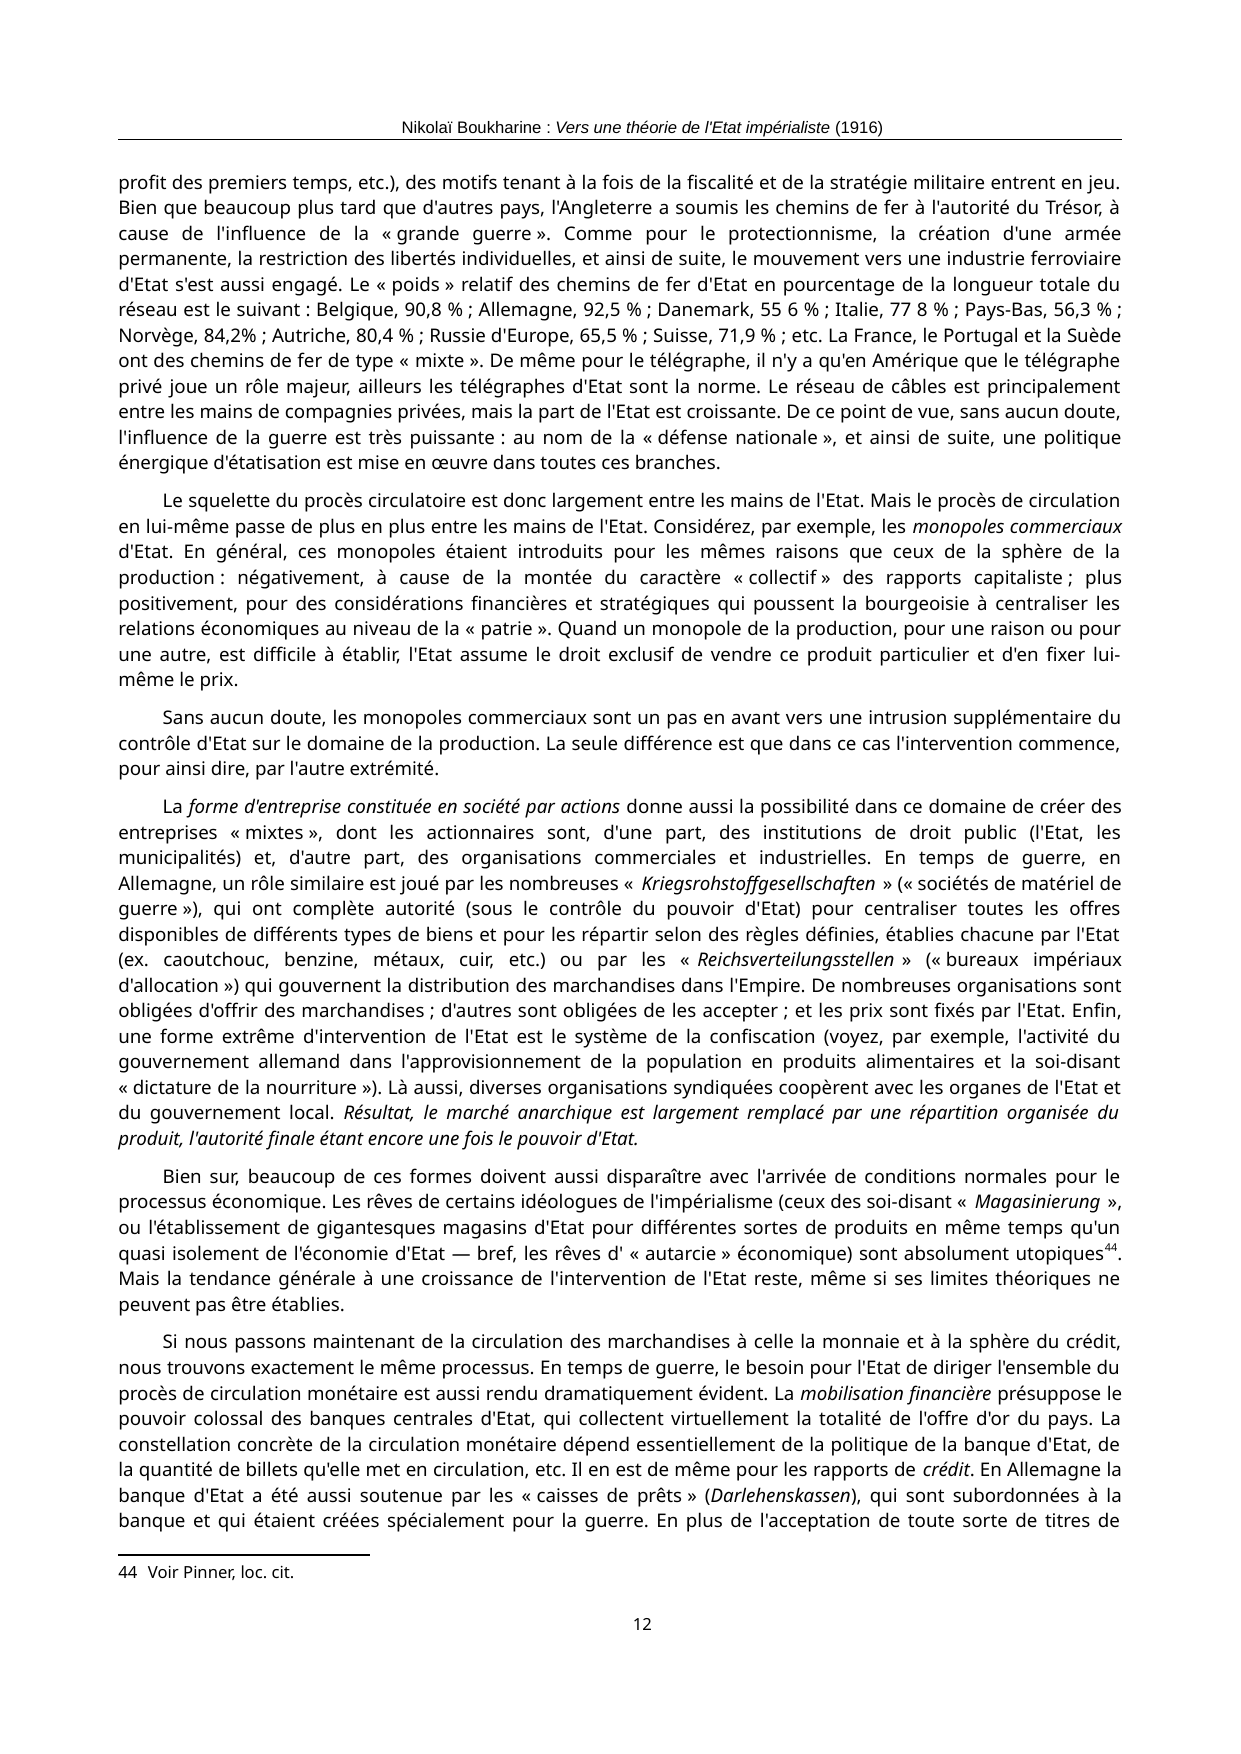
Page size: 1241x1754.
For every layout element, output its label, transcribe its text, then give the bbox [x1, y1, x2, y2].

text Si nous passons maintenant de la circulation des marchandises à celle la monnaie et à la sphère du crédit, nous trouvons exactement le même processus. En temps de guerre, le besoin pour l'Etat de diriger l'ensemble du procès de circulation monétaire est aussi rendu dramatiquement évident. La mobilisation financière présuppose le pouvoir colossal des banques centrales d'Etat, qui collectent virtuellement la totalité de l'offre d'or du pays. La constellation concrète de la circulation monétaire dépend essentiellement de la politique de la banque d'Etat, de la quantité de billets qu'elle met en circulation, etc. Il en est de même pour les rapports de crédit. En Allemagne la banque d'Etat a été aussi soutenue par les « caisses de prêts » (Darlehenskassen), qui sont subordonnées à la banque et qui étaient créées spécialement pour la guerre. En plus de l'acceptation de toute sorte de titres de [118, 1329, 1122, 1533]
text Le squelette du procès circulatoire est donc largement entre les mains de l'Etat. Mais le procès de circulation en lui-même passe de plus en plus entre les mains de l'Etat. Considérez, par exemple, les monopoles commerciaux d'Etat. En général, ces monopoles étaient introduits pour les mêmes raisons que ceux de la sphère de la production : négativement, à cause de la montée du caractère « collectif » des rapports capitaliste ; plus positivement, pour des considérations financières et stratégiques qui poussent la bourgeoisie à centraliser les relations économiques au niveau de la « patrie ». Quand un monopole de la production, pour une raison ou pour une autre, est difficile à établir, l'Etat assume le droit exclusif de vendre ce produit particulier et d'en fixer lui-même le prix. [118, 488, 1122, 692]
text Bien sur, beaucoup de ces formes doivent aussi disparaître avec l'arrivée de conditions normales pour le processus économique. Les rêves de certains idéologues de l'impérialisme (ceux des soi-disant « Magasinierung », ou l'établissement de gigantesques magasins d'Etat pour différentes sortes de produits en même temps qu'un quasi isolement de l'économie d'Etat — bref, les rêves d' « autarcie » économique) sont absolument utopiques. Mais la tendance générale à une croissance de l'intervention de l'Etat reste, même si ses limites théoriques ne peuvent pas être établies. [118, 1163, 1122, 1316]
text Sans aucun doute, les monopoles commerciaux sont un pas en avant vers une intrusion supplémentaire du contrôle d'Etat sur le domaine de la production. La seule différence est que dans ce cas l'intervention commence, pour ainsi dire, par l'autre extrémité. [118, 704, 1122, 781]
text La forme d'entreprise constituée en société par actions donne aussi la possibilité dans ce domaine de créer des entreprises « mixtes », dont les actionnaires sont, d'une part, des institutions de droit public (l'Etat, les municipalités) et, d'autre part, des organisations commerciales et industrielles. En temps de guerre, en Allemagne, un rôle similaire est joué par les nombreuses « Kriegsrohstoffgesellschaften » (« sociétés de matériel de guerre »), qui ont complète autorité (sous le contrôle du pouvoir d'Etat) pour centraliser toutes les offres disponibles de différents types de biens et pour les répartir selon des règles définies, établies chacune par l'Etat (ex. caoutchouc, benzine, métaux, cuir, etc.) ou par les « Reichsverteilungsstellen » (« bureaux impériaux d'allocation ») qui gouvernent la distribution des marchandises dans l'Empire. De nombreuses organisations sont obligées d'offrir des marchandises ; d'autres sont obligées de les accepter ; et les prix sont fixés par l'Etat. Enfin, une forme extrême d'intervention de l'Etat est le système de la confiscation (voyez, par exemple, l'activité du gouvernement allemand dans l'approvisionnement de la population en produits alimentaires et la soi-disant « dictature de la nourriture »). Là aussi, diverses organisations syndiquées coopèrent avec les organes de l'Etat et du gouvernement local. Résultat, le marché anarchique est largement remplacé par une répartition organisée du produit, l'autorité finale étant encore une fois le pouvoir d'Etat. [118, 793, 1122, 1151]
text profit des premiers temps, etc.), des motifs tenant à la fois de la fiscalité et de la stratégie militaire entrent en jeu. Bien que beaucoup plus tard que d'autres pays, l'Angleterre a soumis les chemins de fer à l'autorité du Trésor, à cause de l'influence de la « grande guerre ». Comme pour le protectionnisme, la création d'une armée permanente, la restriction des libertés individuelles, et ainsi de suite, le mouvement vers une industrie ferroviaire d'Etat s'est aussi engagé. Le « poids » relatif des chemins de fer d'Etat en pourcentage de la longueur totale du réseau est le suivant : Belgique, 90,8 % ; Allemagne, 92,5 % ; Danemark, 55 6 % ; Italie, 77 8 % ; Pays-Bas, 56,3 % ; Norvège, 84,2% ; Autriche, 80,4 % ; Russie d'Europe, 65,5 % ; Suisse, 71,9 % ; etc. La France, le Portugal et la Suède ont des chemins de fer de type « mixte ». De même pour le télégraphe, il n'y a qu'en Amérique que le télégraphe privé joue un rôle majeur, ailleurs les télégraphes d'Etat sont la norme. Le réseau de câbles est principalement entre les mains de compagnies privées, mais la part de l'Etat est croissante. De ce point de vue, sans aucun doute, l'influence de la guerre est très puissante : au nom de la « défense nationale », et ainsi de suite, une politique énergique d'étatisation est mise en œuvre dans toutes ces branches. [118, 169, 1122, 475]
text Voir Pinner, loc. cit. [118, 1561, 1122, 1583]
